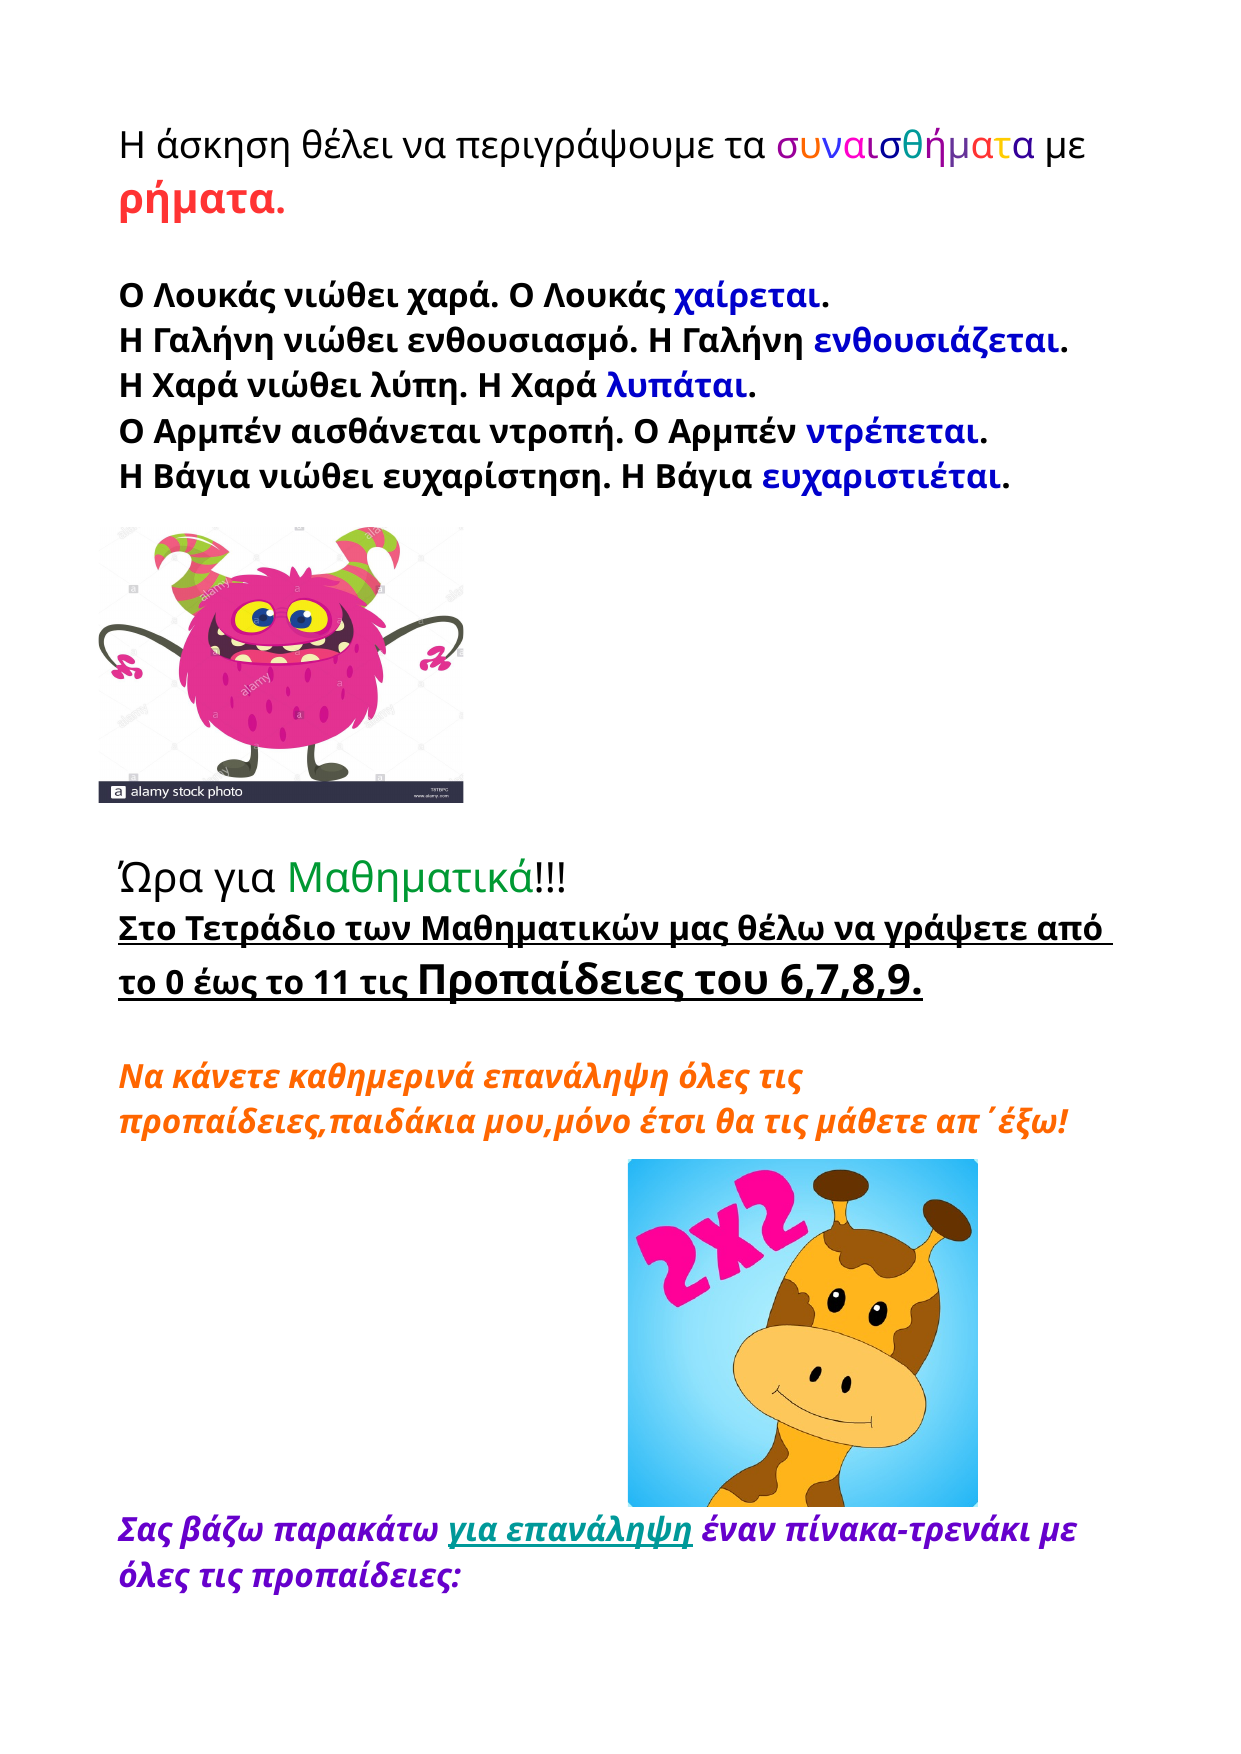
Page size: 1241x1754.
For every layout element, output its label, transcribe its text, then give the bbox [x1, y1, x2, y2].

text Ώρα για Μαθηματικά!!! [118, 848, 1122, 905]
text Η Γαλήνη νιώθει ενθουσιασμό. Η Γαλήνη ενθουσιάζεται. [118, 317, 1122, 362]
text Ο Αρμπέν αισθάνεται ντροπή. Ο Αρμπέν ντρέπεται. [118, 408, 1122, 453]
text Να κάνετε καθημερινά επανάληψη όλες τις προπαίδειες,παιδάκια μου,μόνο έτσι θα τις μάθετε απ΄έξω! [118, 1052, 1122, 1143]
text Η Χαρά νιώθει λύπη. Η Χαρά λυπάται. [118, 362, 1122, 408]
picture [98, 527, 464, 803]
text Η άσκηση θέλει να περιγράψουμε τα συναισθήματα με ρήματα. [118, 118, 1122, 226]
text Σας βάζω παρακάτω για επανάληψη έναν πίνακα-τρενάκι με όλες τις προπαίδειες: [118, 1143, 1122, 1597]
text Στο Τετράδιο των Μαθηματικών μας θέλω να γράψετε από το 0 έως το 11 τις Προπαίδειες του 6,7,8,9. [118, 905, 1122, 1007]
picture [627, 1159, 978, 1507]
text Η Βάγια νιώθει ευχαρίστηση. Η Βάγια ευχαριστιέται. [118, 453, 1122, 498]
text Ο Λουκάς νιώθει χαρά. Ο Λουκάς χαίρεται. [118, 271, 1122, 317]
